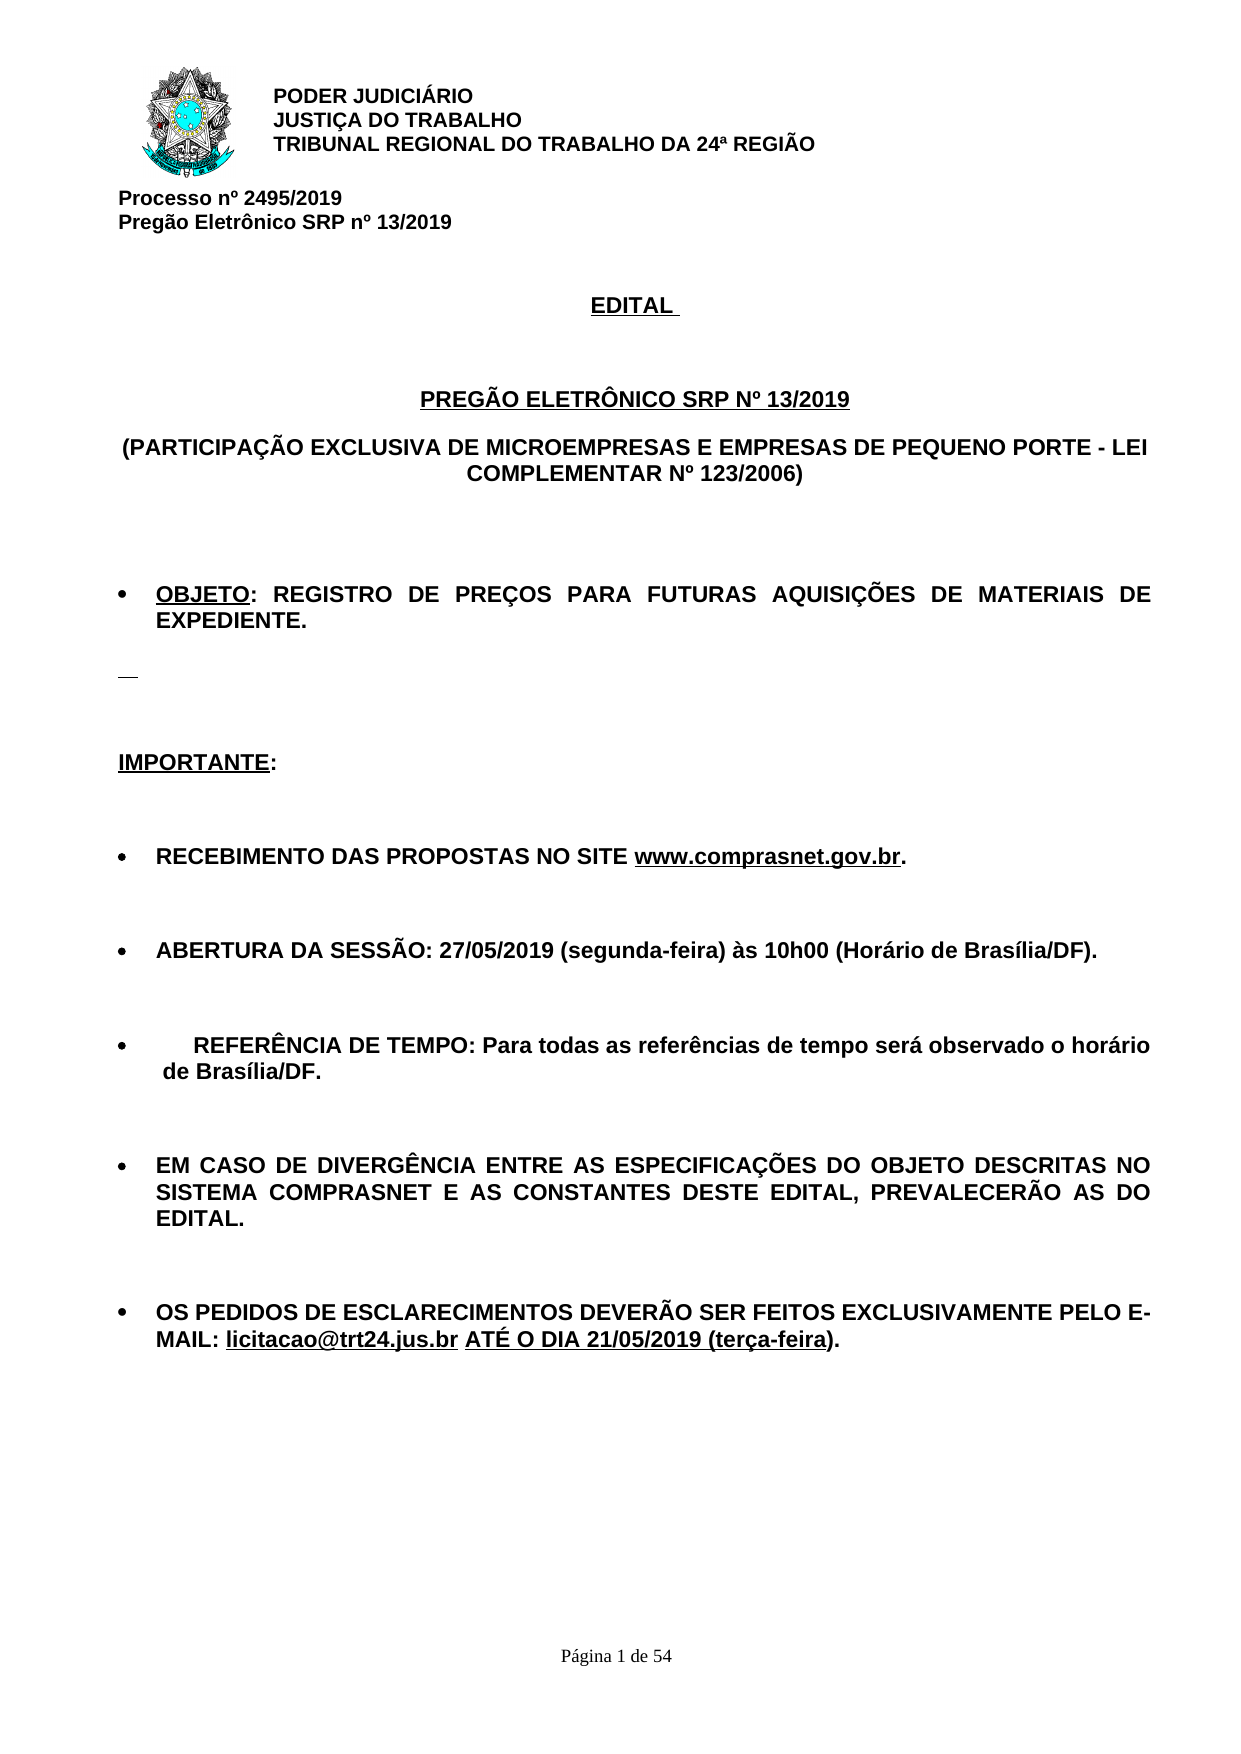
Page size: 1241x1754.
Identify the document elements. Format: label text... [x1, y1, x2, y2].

text (PARTICIPAÇÃO EXCLUSIVA DE MICROEMPRESAS E EMPRESAS DE PEQUENO PORTE - LEI COMPLEMENTAR Nº 123/2006) [118, 433, 1152, 486]
list OBJETO: REGISTRO DE PREÇOS PARA FUTURAS AQUISIÇÕES DE MATERIAIS DE EXPEDIENTE. [118, 581, 1152, 633]
text IMPORTANTE: [118, 748, 1152, 775]
picture [141, 66, 236, 178]
list RECEBIMENTO DAS PROPOSTAS NO SITE www.comprasnet.gov.br. [118, 843, 1152, 869]
list OS PEDIDOS DE ESCLARECIMENTOS DEVERÃO SER FEITOS EXCLUSIVAMENTE PELO E-MAIL: licitacao@trt24.jus.br ATÉ O DIA 21/05/2019 (terça-feira). [118, 1299, 1152, 1352]
list EM CASO DE DIVERGÊNCIA ENTRE AS ESPECIFICAÇÕES DO OBJETO DESCRITAS NO SISTEMA COMPRASNET E AS CONSTANTES DESTE EDITAL, PREVALECERÃO AS DO EDITAL. [118, 1152, 1152, 1231]
subtitle EDITAL [118, 292, 1152, 318]
list ABERTURA DA SESSÃO: 27/05/2019 (segunda-feira) às 10h00 (Horário de Brasília/DF). [118, 937, 1152, 963]
subtitle PREGÃO ELETRÔNICO SRP Nº 13/2019 [118, 386, 1152, 413]
list REFERÊNCIA DE TEMPO: Para todas as referências de tempo será observado o horário de Brasília/DF. [118, 1032, 1152, 1084]
